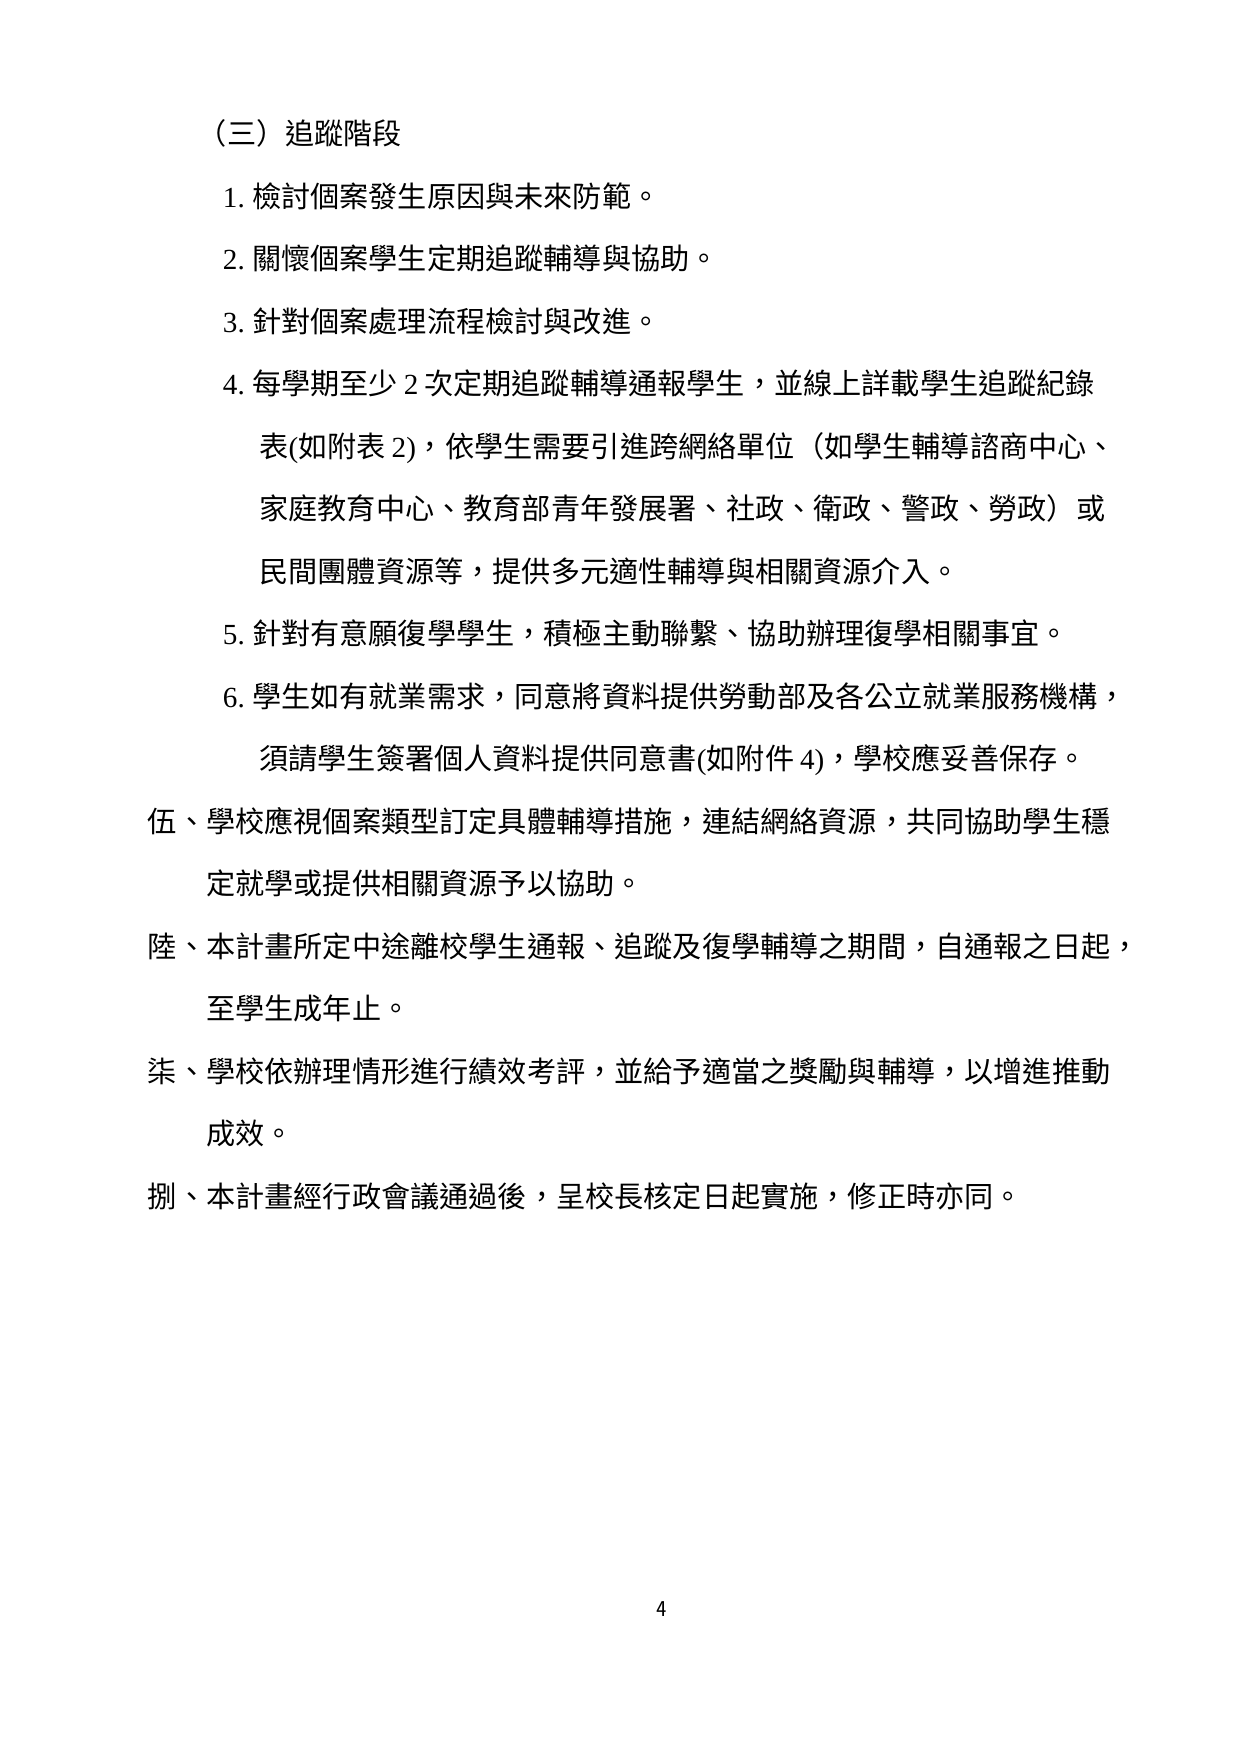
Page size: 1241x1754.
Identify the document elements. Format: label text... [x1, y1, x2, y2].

text （三）追蹤階段 [198, 90, 1122, 153]
text 陸、本計畫所定中途離校學生通報、追蹤及復學輔導之期間，自通報之日起，至學生成年止。 [148, 903, 1122, 1028]
text 6. 學生如有就業需求，同意將資料提供勞動部及各公立就業服務機構，須請學生簽署個人資料提供同意書(如附件4)，學校應妥善保存。 [223, 653, 1122, 778]
text 2. 關懷個案學生定期追蹤輔導與協助。 [223, 215, 1122, 278]
text 4. 每學期至少2次定期追蹤輔導通報學生，並線上詳載學生追蹤紀錄表(如附表2)，依學生需要引進跨網絡單位（如學生輔導諮商中心、家庭教育中心、教育部青年發展署、社政、衛政、警政、勞政）或民間團體資源等，提供多元適性輔導與相關資源介入。 [223, 340, 1122, 590]
text 3. 針對個案處理流程檢討與改進。 [223, 278, 1122, 340]
text 5. 針對有意願復學學生，積極主動聯繫、協助辦理復學相關事宜。 [223, 590, 1122, 653]
text 1. 檢討個案發生原因與未來防範。 [223, 153, 1122, 215]
text 捌、本計畫經行政會議通過後，呈校長核定日起實施，修正時亦同。 [148, 1153, 1122, 1215]
text 伍、學校應視個案類型訂定具體輔導措施，連結網絡資源，共同協助學生穩定就學或提供相關資源予以協助。 [148, 778, 1122, 903]
text 柒、學校依辦理情形進行績效考評，並給予適當之獎勵與輔導，以增進推動成效。 [148, 1028, 1122, 1153]
